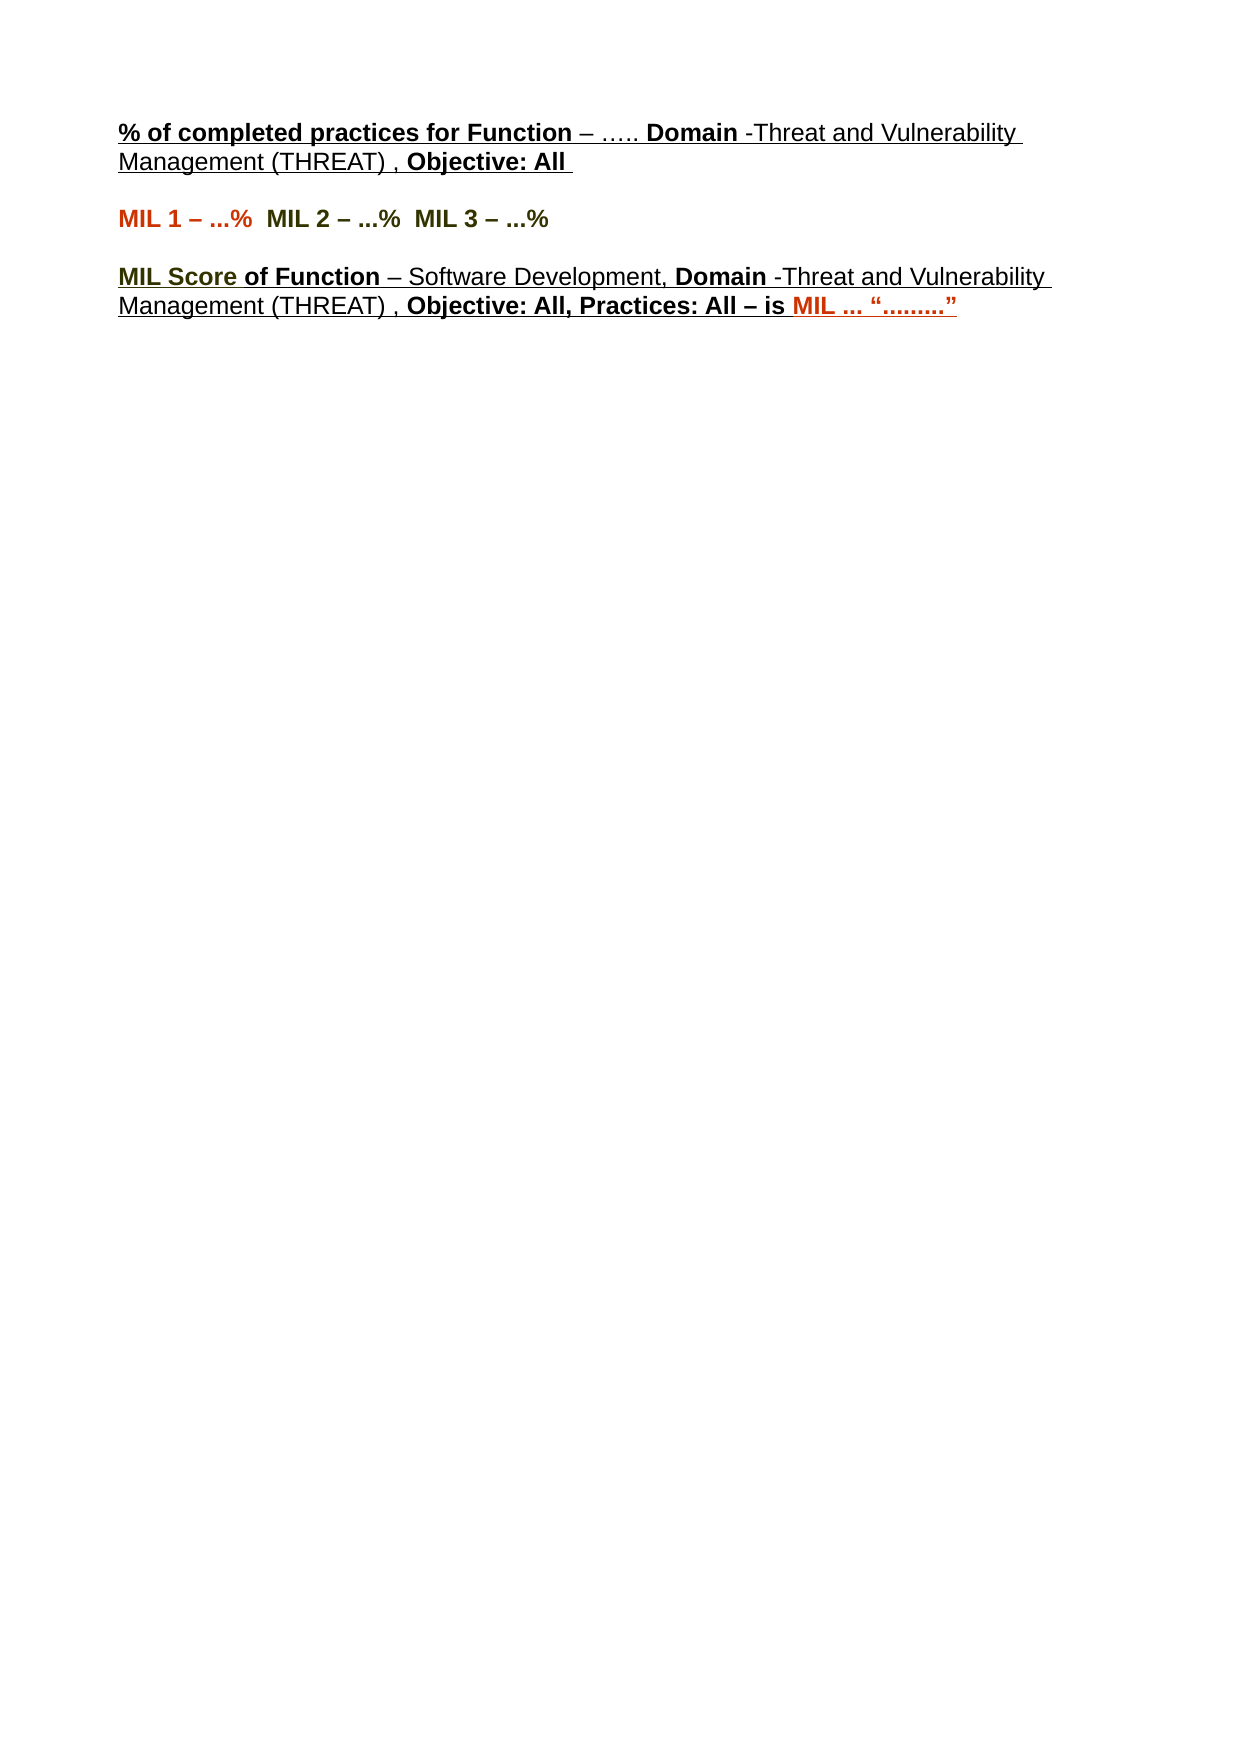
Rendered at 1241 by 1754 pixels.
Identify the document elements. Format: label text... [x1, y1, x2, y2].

text MIL Score of Function – Software Development, Domain -Threat and Vulnerability Management (THREAT) , Objective: All, Practices: All – is MIL ... “.........” [118, 262, 1122, 319]
text % of completed practices for Function – ….. Domain -Threat and Vulnerability Management (THREAT) , Objective: All [118, 118, 1122, 176]
text MIL 1 – ...% MIL 2 – ...% MIL 3 – ...% [118, 204, 1122, 233]
